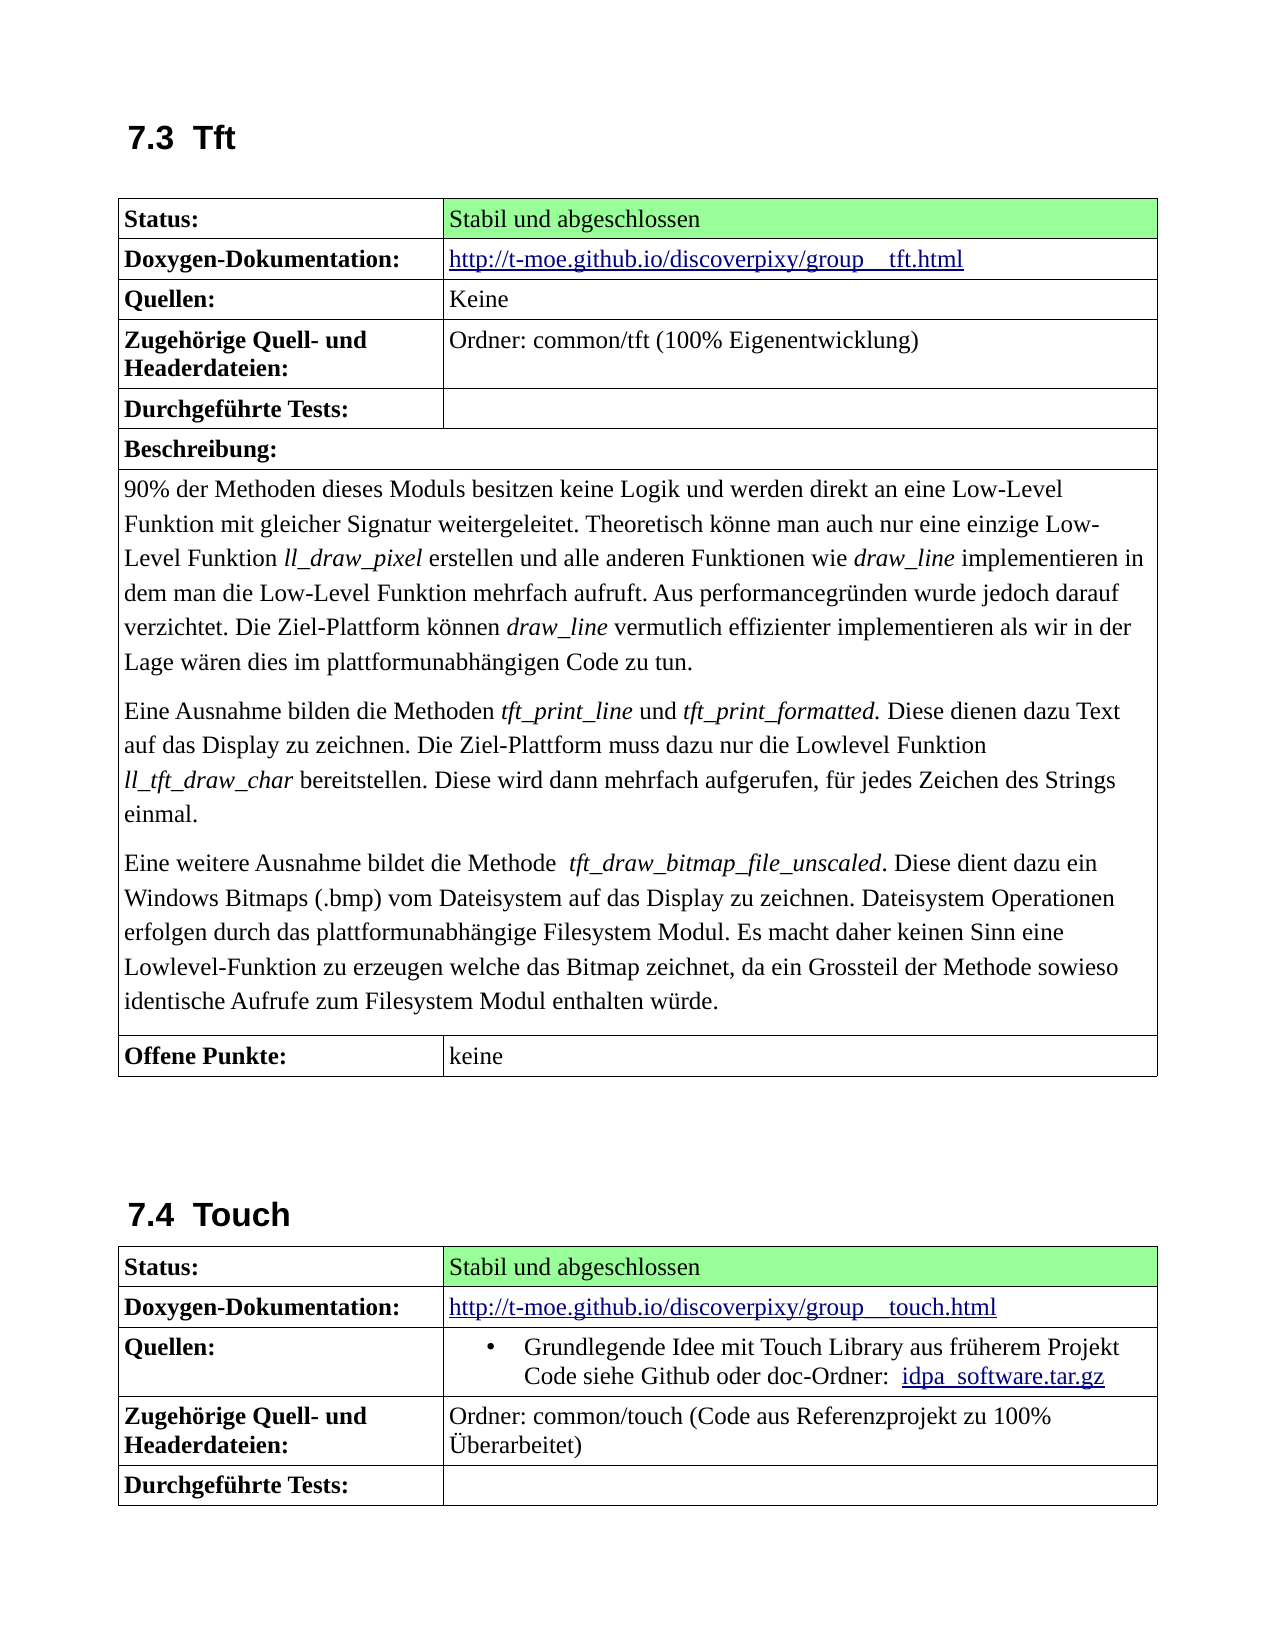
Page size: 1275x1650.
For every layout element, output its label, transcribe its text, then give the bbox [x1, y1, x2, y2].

table_cell Quellen: [119, 280, 443, 319]
table_header Stabil und abgeschlossen [444, 1247, 1157, 1286]
table_cell Durchgeführte Tests: [119, 1466, 443, 1505]
subtitle Touch [118, 1195, 1157, 1233]
table_cell Ordner: common/touch (Code aus Referenzprojekt zu 100% Überarbeitet) [444, 1397, 1157, 1465]
table_cell Offene Punkte: [119, 1036, 443, 1076]
table_cell Zugehörige Quell- und Headerdateien: [119, 1397, 443, 1465]
table_cell Doxygen-Dokumentation: [119, 1287, 443, 1327]
table_cell Beschreibung: [119, 429, 1157, 469]
table_header Status: [119, 1247, 443, 1286]
subtitle Tft [118, 118, 1157, 157]
table_header Status: [119, 199, 443, 238]
table_cell http://t-moe.github.io/discoverpixy/group__touch.html [444, 1287, 1157, 1327]
table_cell [444, 389, 1157, 428]
table_cell Durchgeführte Tests: [119, 389, 443, 428]
table_cell Grundlegende Idee mit Touch Library aus früherem Projekt Code siehe Github oder doc-Ordner: idpa_software.tar.gz [444, 1328, 1157, 1396]
table_cell 90% der Methoden dieses Moduls besitzen keine Logik und werden direkt an eine Low-Level Funktion mit gleicher Signatur weitergeleitet. Theoretisch könne man auch nur eine einzige Low-Level Funktion ll_draw_pixel erstellen und alle anderen Funktionen wie draw_line implementieren in dem man die Low-Level Funktion mehrfach aufruft. Aus performancegründen wurde jedoch darauf verzichtet. Die Ziel-Plattform können draw_line vermutlich effizienter implementieren als wir in der Lage wären dies im plattformunabhängigen Code zu tun. Eine Ausnahme bilden die Methoden tft_print_line und tft_print_formatted. Diese dienen dazu Text auf das Display zu zeichnen. Die Ziel-Plattform muss dazu nur die Lowlevel Funktion ll_tft_draw_char bereitstellen. Diese wird dann mehrfach aufgerufen, für jedes Zeichen des Strings einmal. Eine weitere Ausnahme bildet die Methode tft_draw_bitmap_file_unscaled. Diese dient dazu ein Windows Bitmaps (.bmp) vom Dateisystem auf das Display zu zeichnen. Dateisystem Operationen erfolgen durch das plattformunabhängige Filesystem Modul. Es macht daher keinen Sinn eine Lowlevel-Funktion zu erzeugen welche das Bitmap zeichnet, da ein Grossteil der Methode sowieso identische Aufrufe zum Filesystem Modul enthalten würde. [119, 470, 1157, 1035]
table_cell http://t-moe.github.io/discoverpixy/group__tft.html [444, 239, 1157, 279]
table_cell Ordner: common/tft (100% Eigenentwicklung) [444, 320, 1157, 388]
table_cell Keine [444, 280, 1157, 319]
table_cell Zugehörige Quell- und Headerdateien: [119, 320, 443, 388]
table_cell Doxygen-Dokumentation: [119, 239, 443, 279]
table_cell [444, 1466, 1157, 1505]
table_cell Quellen: [119, 1328, 443, 1396]
table_header Stabil und abgeschlossen [444, 199, 1157, 238]
table_cell keine [444, 1036, 1157, 1076]
